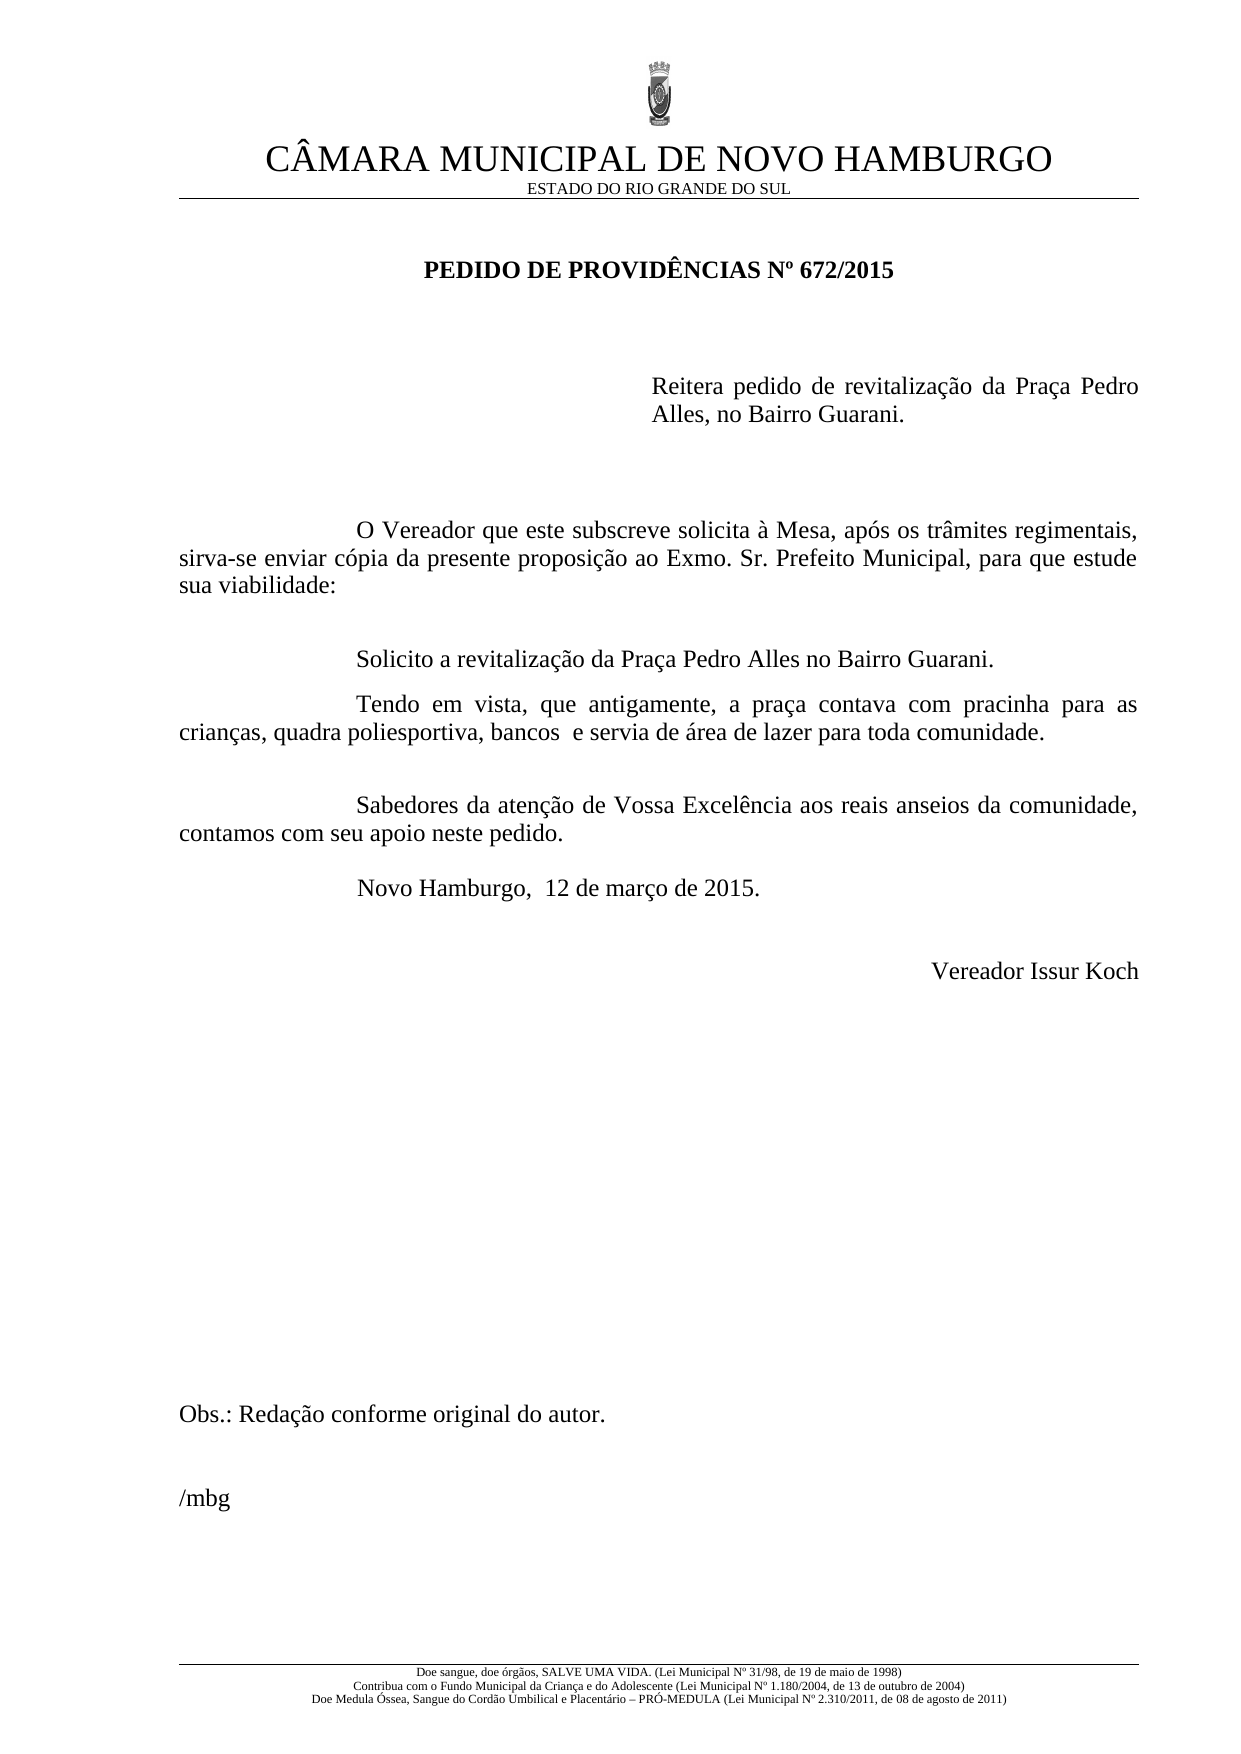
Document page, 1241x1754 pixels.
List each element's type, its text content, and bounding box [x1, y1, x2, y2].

text PEDIDO DE PROVIDÊNCIAS Nº 672/2015 [179, 256, 1139, 284]
text Solicito a revitalização da Praça Pedro Alles no Bairro Guarani. [179, 645, 1139, 672]
text O Vereador que este subscreve solicita à Mesa, após os trâmites regimentais, sirva-se enviar cópia da presente proposição ao Exmo. Sr. Prefeito Municipal, para que estude sua viabilidade: [179, 516, 1139, 599]
text Vereador Issur Koch [179, 957, 1139, 985]
text Sabedores da atenção de Vossa Excelência aos reais anseios da comunidade, contamos com seu apoio neste pedido. [179, 791, 1139, 846]
text Tendo em vista, que antigamente, a praça contava com pracinha para as crianças, quadra poliesportiva, bancos e servia de área de lazer para toda comunidade. [179, 690, 1139, 746]
text Reitera pedido de revitalização da Praça Pedro Alles, no Bairro Guarani. [651, 372, 1139, 428]
text Obs.: Redação conforme original do autor. [179, 1401, 1139, 1428]
list Novo Hamburgo, 12 de março de 2015. [357, 874, 1139, 902]
text /mbg [179, 1484, 1139, 1511]
